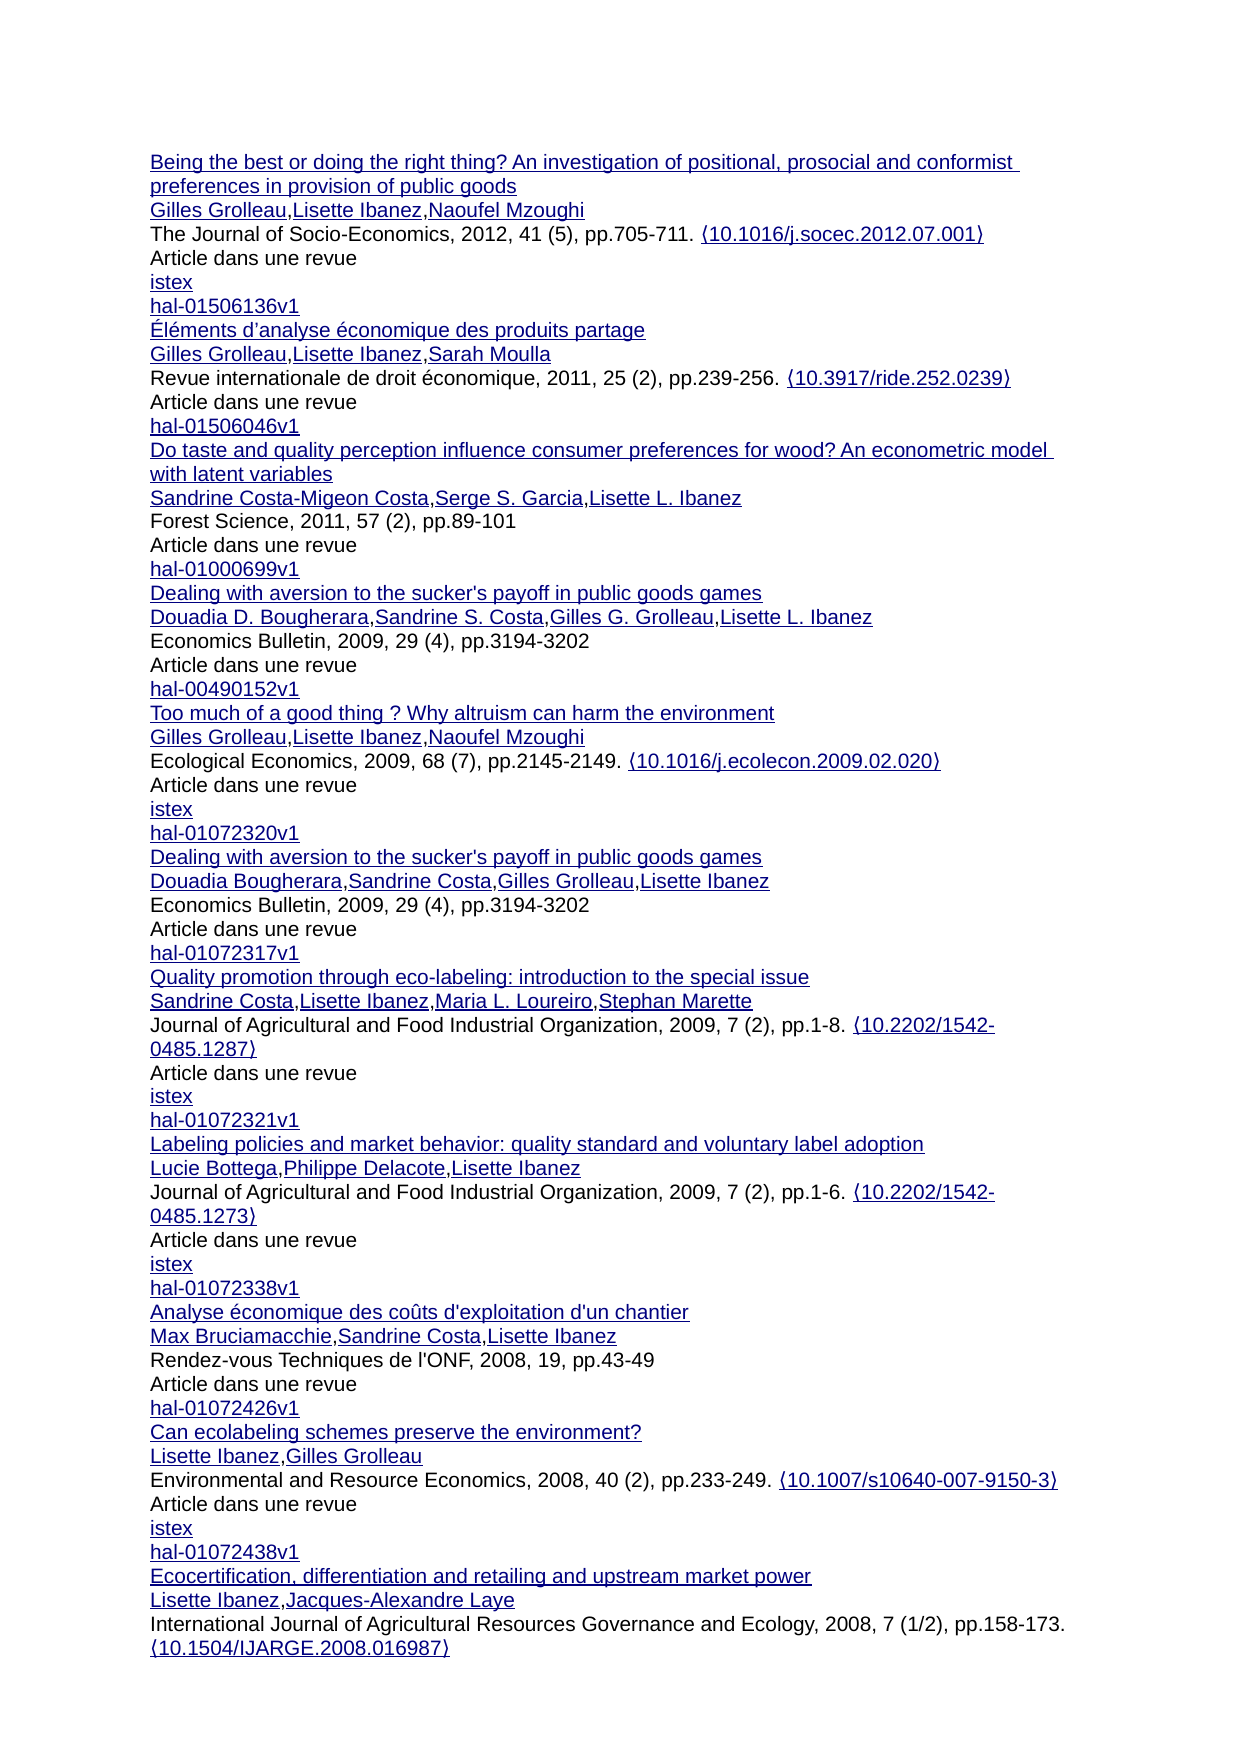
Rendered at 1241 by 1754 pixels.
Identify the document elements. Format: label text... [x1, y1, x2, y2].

table_cell Dealing with aversion to the sucker's payoff in public goods games Douadia Bougherara,Sandrine Costa,Gilles Grolleau,Lisette Ibanez Economics Bulletin, 2009, 29 (4), pp.3194-3202 Article dans une revue hal-01072317v1 [150, 845, 1090, 964]
table_cell Dealing with aversion to the sucker's payoff in public goods games Douadia D. Bougherara,Sandrine S. Costa,Gilles G. Grolleau,Lisette L. Ibanez Economics Bulletin, 2009, 29 (4), pp.3194-3202 Article dans une revue hal-00490152v1 [150, 581, 1090, 701]
table_cell Can ecolabeling schemes preserve the environment? Lisette Ibanez,Gilles Grolleau Environmental and Resource Economics, 2008, 40 (2), pp.233-249. ⟨10.1007/s10640-007-9150-3⟩ Article dans une revue istex hal-01072438v1 [150, 1420, 1090, 1563]
table_cell Too much of a good thing ? Why altruism can harm the environment Gilles Grolleau,Lisette Ibanez,Naoufel Mzoughi Ecological Economics, 2009, 68 (7), pp.2145-2149. ⟨10.1016/j.ecolecon.2009.02.020⟩ Article dans une revue istex hal-01072320v1 [150, 701, 1090, 845]
table_cell Ecocertification, differentiation and retailing and upstream market power Lisette Ibanez,Jacques-Alexandre Laye International Journal of Agricultural Resources Governance and Ecology, 2008, 7 (1/2), pp.158-173. ⟨10.1504/IJARGE.2008.016987⟩ [150, 1564, 1090, 1659]
table_cell Do taste and quality perception influence consumer preferences for wood? An econometric model with latent variables Sandrine Costa-Migeon Costa,Serge S. Garcia,Lisette L. Ibanez Forest Science, 2011, 57 (2), pp.89-101 Article dans une revue hal-01000699v1 [150, 438, 1090, 581]
table_cell Being the best or doing the right thing? An investigation of positional, prosocial and conformist preferences in provision of public goods Gilles Grolleau,Lisette Ibanez,Naoufel Mzoughi The Journal of Socio-Economics, 2012, 41 (5), pp.705-711. ⟨10.1016/j.socec.2012.07.001⟩ Article dans une revue istex hal-01506136v1 [150, 150, 1090, 318]
table_cell Quality promotion through eco-labeling: introduction to the special issue Sandrine Costa,Lisette Ibanez,Maria L. Loureiro,Stephan Marette Journal of Agricultural and Food Industrial Organization, 2009, 7 (2), pp.1-8. ⟨10.2202/1542-0485.1287⟩ Article dans une revue istex hal-01072321v1 [150, 965, 1090, 1132]
table_cell Labeling policies and market behavior: quality standard and voluntary label adoption Lucie Bottega,Philippe Delacote,Lisette Ibanez Journal of Agricultural and Food Industrial Organization, 2009, 7 (2), pp.1-6. ⟨10.2202/1542-0485.1273⟩ Article dans une revue istex hal-01072338v1 [150, 1132, 1090, 1300]
table_cell Analyse économique des coûts d'exploitation d'un chantier Max Bruciamacchie,Sandrine Costa,Lisette Ibanez Rendez-vous Techniques de l'ONF, 2008, 19, pp.43-49 Article dans une revue hal-01072426v1 [150, 1300, 1090, 1420]
table_cell Éléments d’analyse économique des produits partage Gilles Grolleau,Lisette Ibanez,Sarah Moulla Revue internationale de droit économique, 2011, 25 (2), pp.239-256. ⟨10.3917/ride.252.0239⟩ Article dans une revue hal-01506046v1 [150, 318, 1090, 437]
